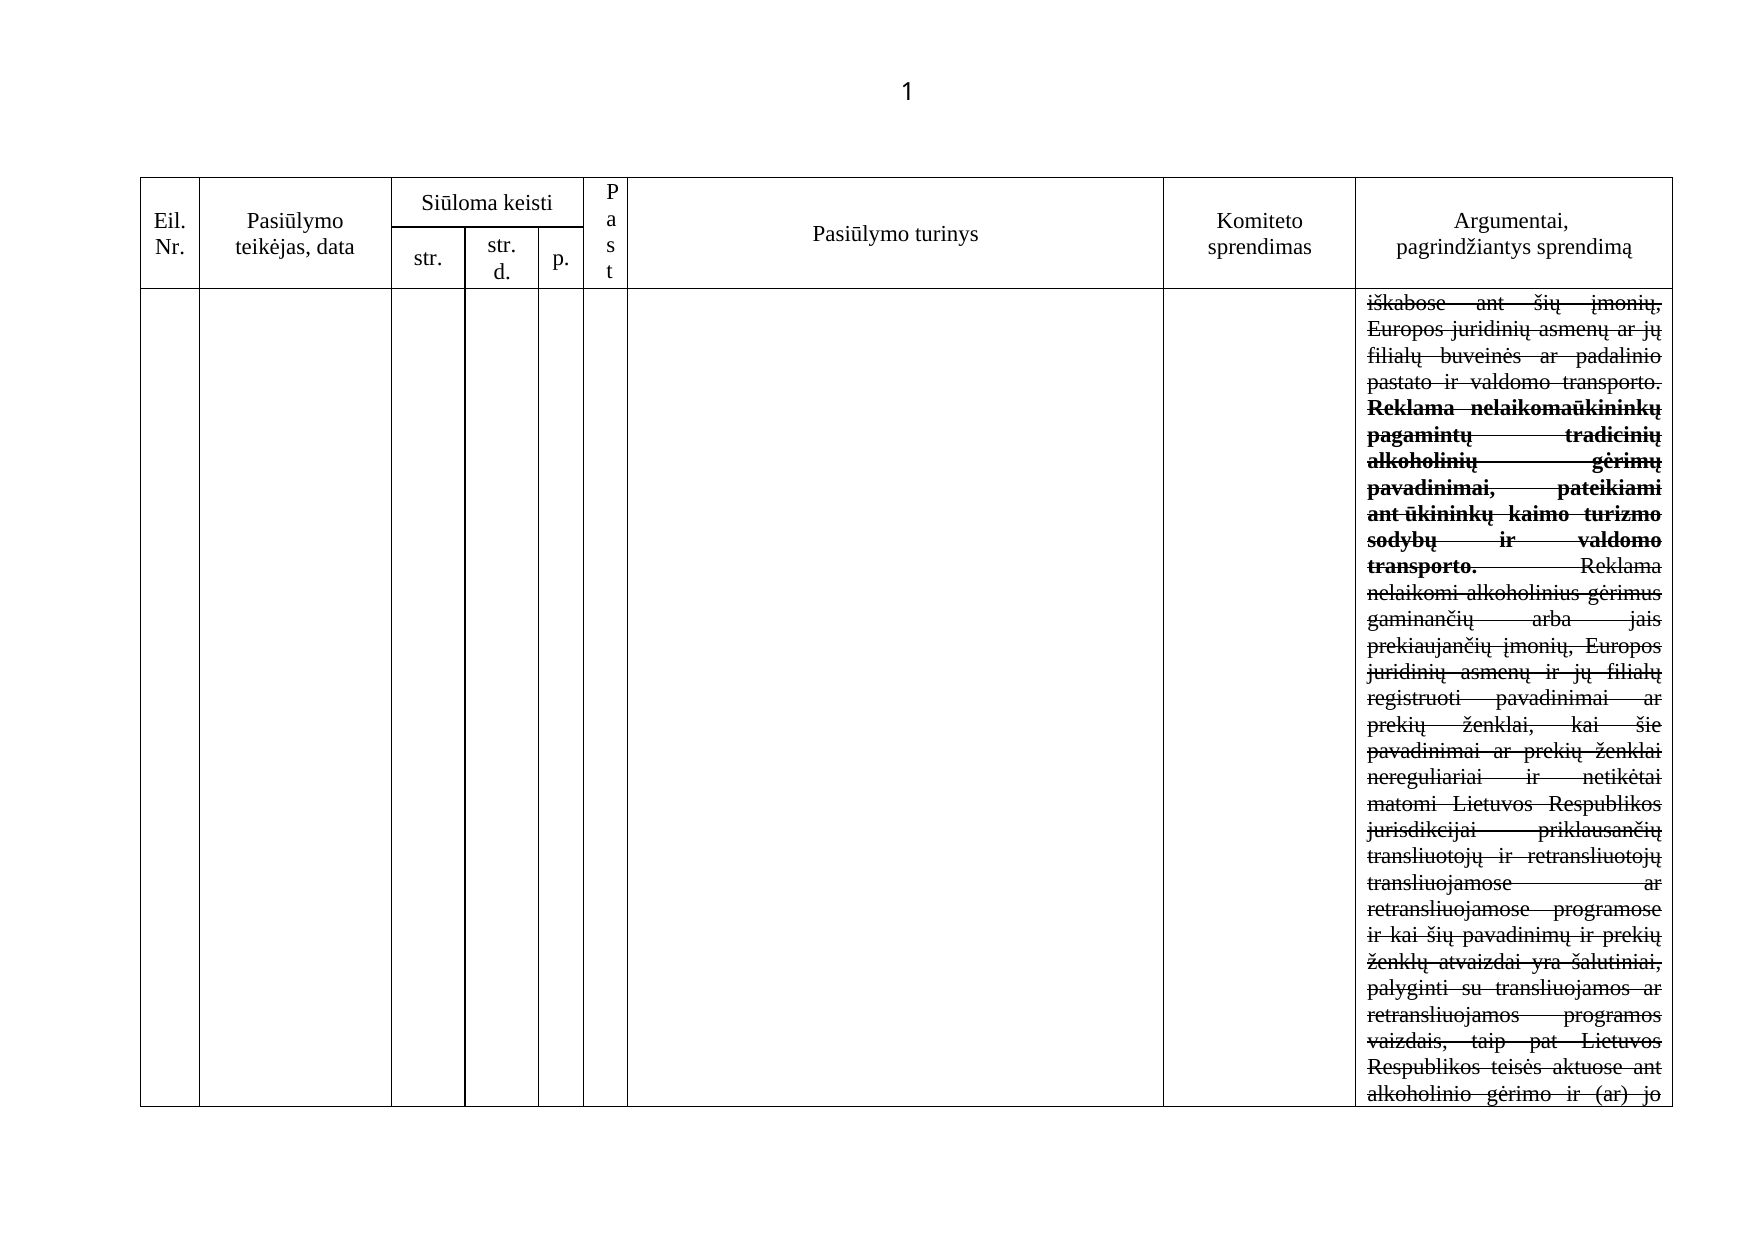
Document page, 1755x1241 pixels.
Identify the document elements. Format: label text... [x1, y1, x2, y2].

table_header Pasiūlymo turinys [628, 178, 1163, 288]
table_cell str. [392, 228, 464, 288]
table_cell [1164, 289, 1355, 1106]
table_header Argumentai, pagrindžiantys sprendimą [1356, 178, 1672, 288]
table_cell [392, 289, 464, 1106]
table_cell [539, 289, 583, 1106]
table_cell [628, 289, 1163, 1106]
table_header Pastabos [584, 178, 627, 288]
table_header Eil. Nr. [141, 178, 199, 288]
table_header Pasiūlymo teikėjas, data [200, 178, 391, 288]
table_header Siūloma keisti [392, 178, 583, 226]
table_cell [141, 289, 199, 1106]
table_cell iškabose ant šių įmonių, Europos juridinių asmenų ar jų filialų buveinės ar padalinio pastato ir valdomo transporto. Reklama nelaikomaūkininkų pagamintų tradicinių alkoholinių gėrimų pavadinimai, pateikiami ant ūkininkų kaimo turizmo sodybų ir valdomo transporto. Reklama nelaikomi alkoholinius gėrimus gaminančių arba jais prekiaujančių įmonių, Europos juridinių asmenų ir jų filialų registruoti pavadinimai ar prekių ženklai, kai šie pavadinimai ar prekių ženklai nereguliariai ir netikėtai matomi Lietuvos Respublikos jurisdikcijai priklausančių transliuotojų ir retransliuotojų transliuojamose ar retransliuojamose programose ir kai šių pavadinimų ir prekių ženklų atvaizdai yra šalutiniai, palyginti su transliuojamos ar retransliuojamos programos vaizdais, taip pat Lietuvos Respublikos teisės aktuose ant alkoholinio gėrimo ir (ar) jo [1356, 289, 1672, 1106]
table_cell [584, 289, 627, 1106]
table_cell [466, 289, 538, 1106]
table_cell [200, 289, 391, 1106]
table_cell p. [539, 228, 583, 288]
table_cell str. d. [466, 228, 538, 288]
table_header Komiteto sprendimas [1164, 178, 1355, 288]
